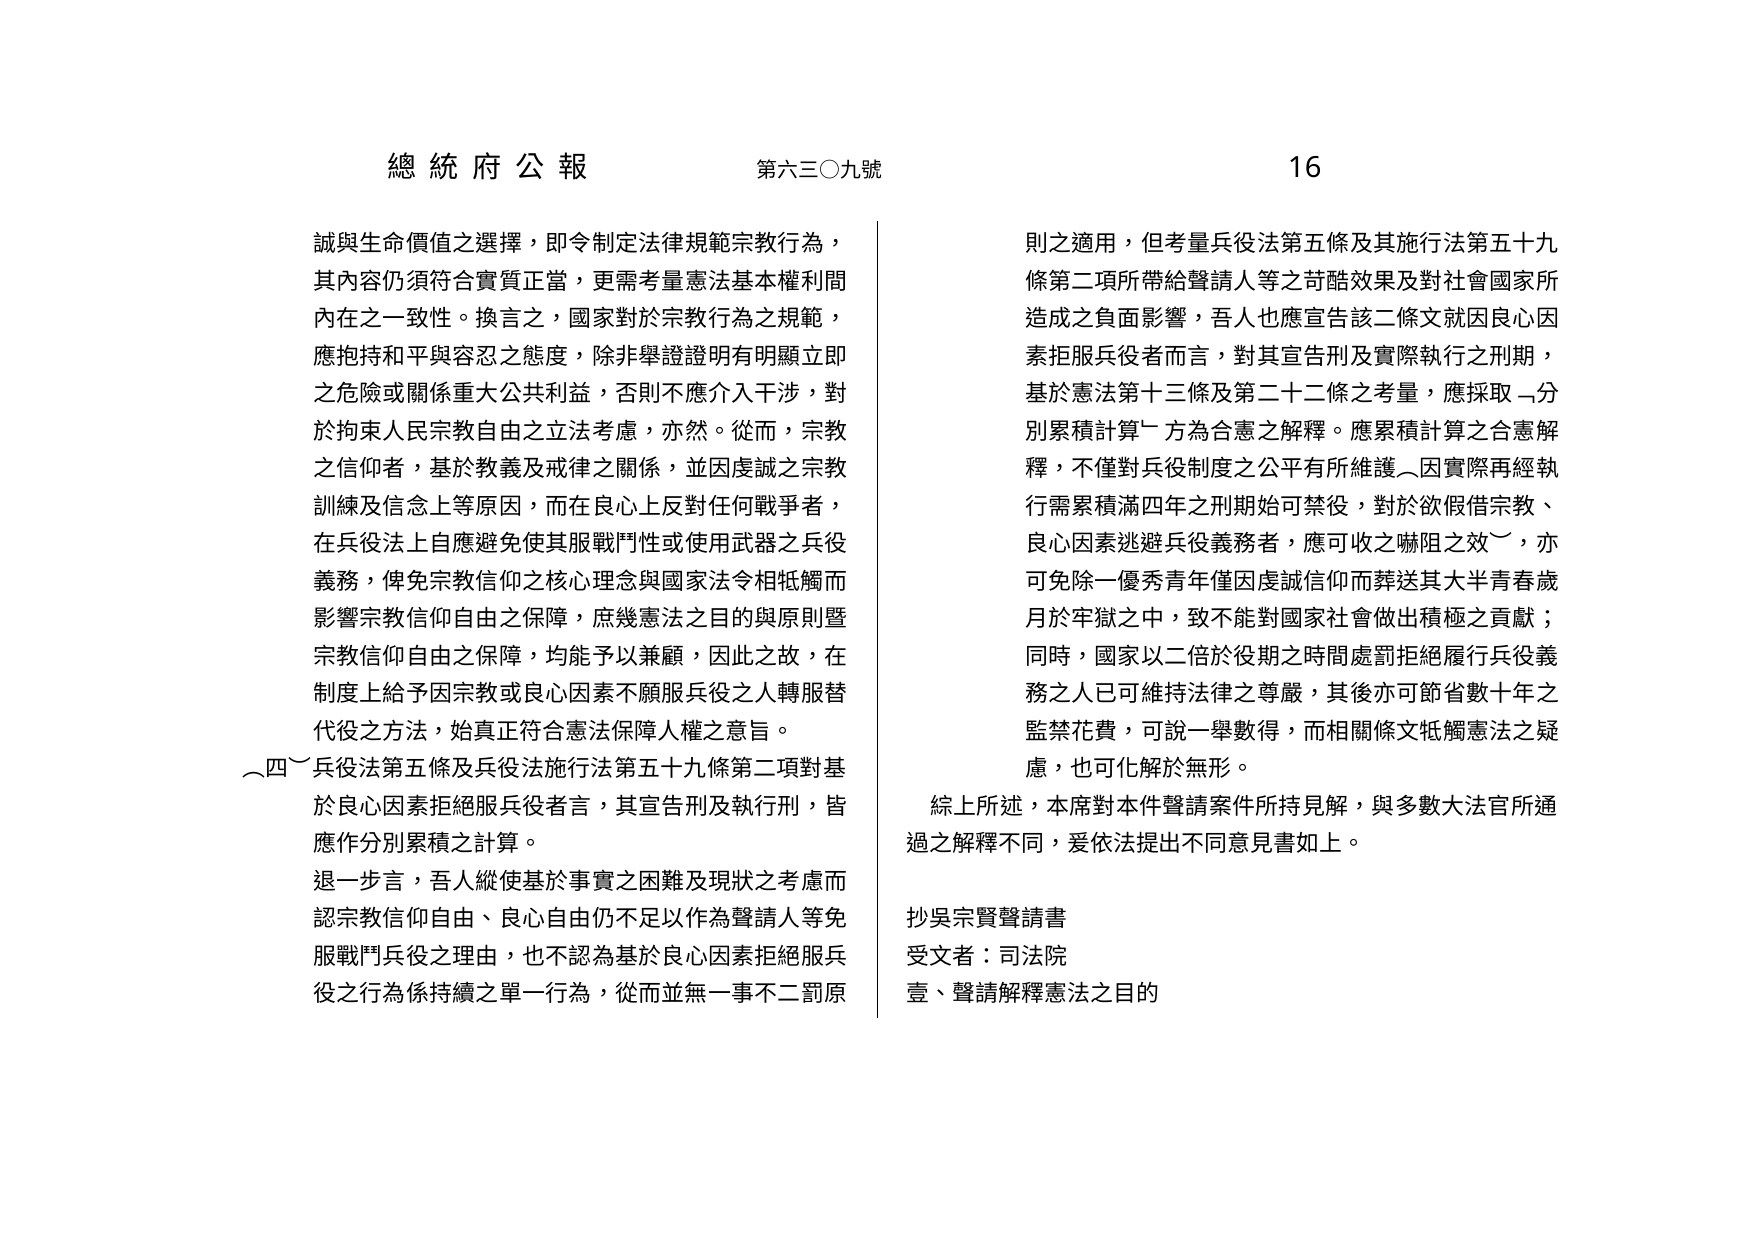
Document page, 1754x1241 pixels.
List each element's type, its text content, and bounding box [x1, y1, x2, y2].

text ︵四︶兵役法第五條及兵役法施行法第五十九條第二項對基於良心因素拒絕服兵役者言，其宣告刑及執行刑，皆應作分別累積之計算。 [242, 747, 847, 859]
text 退一步言，吾人縱使基於事實之困難及現狀之考慮而認宗教信仰自由、良心自由仍不足以作為聲請人等免服戰鬥兵役之理由，也不認為基於良心因素拒絕服兵役之行為係持續之單一行為，從而並無一事不二罰原 [313, 859, 847, 1009]
text 則之適用，但考量兵役法第五條及其施行法第五十九條第二項所帶給聲請人等之苛酷效果及對社會國家所造成之負面影響，吾人也應宣告該二條文就因良心因素拒服兵役者而言，對其宣告刑及實際執行之刑期，基於憲法第十三條及第二十二條之考量，應採取﹁分別累積計算﹂方為合憲之解釋。應累積計算之合憲解釋，不僅對兵役制度之公平有所維護︵因實際再經執行需累積滿四年之刑期始可禁役，對於欲假借宗教、良心因素逃避兵役義務者，應可收之嚇阻之效︶，亦可免除一優秀青年僅因虔誠信仰而葬送其大半青春歲月於牢獄之中，致不能對國家社會做出積極之貢獻；同時，國家以二倍於役期之時間處罰拒絕履行兵役義務之人已可維持法律之尊嚴，其後亦可節省數十年之監禁花費，可說一舉數得，而相關條文牴觸憲法之疑慮，也可化解於無形。 [1025, 222, 1559, 784]
text 又憲法第二十條雖規定，人民有依法律服兵役之義務，但此並非憲法層次之全民義務，實係憲法賦與立法者於決定要求人民服兵役時之規範基礎。立法者基於實質平等及比例原則之憲法規定，實應認真考慮提供實施替代役之可能；而憲法第十三條之規定，人民有信仰宗教之自由，更是確認信仰自由事涉人民內心之真誠與生命價值之選擇，即令制定法律規範宗教行為，其內容仍須符合實質正當，更需考量憲法基本權利間內在之一致性。換言之，國家對於宗教行為之規範，應抱持和平與容忍之態度，除非舉證證明有明顯立即之危險或關係重大公共利益，否則不應介入干涉，對於拘束人民宗教自由之立法考慮，亦然。從而，宗教之信仰者，基於教義及戒律之關係，並因虔誠之宗教訓練及信念上等原因，而在良心上反對任何戰爭者，在兵役法上自應避免使其服戰鬥性或使用武器之兵役義務，俾免宗教信仰之核心理念與國家法令相牴觸而影響宗教信仰自由之保障，庶幾憲法之目的與原則暨宗教信仰自由之保障，均能予以兼顧，因此之故，在制度上給予因宗教或良心因素不願服兵役之人轉服替代役之方法，始真正符合憲法保障人權之意旨。 [313, 222, 847, 747]
text 綜上所述，本席對本件聲請案件所持見解，與多數大法官所通過之解釋不同，爰依法提出不同意見書如上。 [907, 784, 1559, 859]
text 受文者：司法院 [907, 934, 1559, 972]
text 壹、聲請解釋憲法之目的 [907, 972, 1559, 1009]
text 抄吳宗賢聲請書 [907, 897, 1559, 934]
